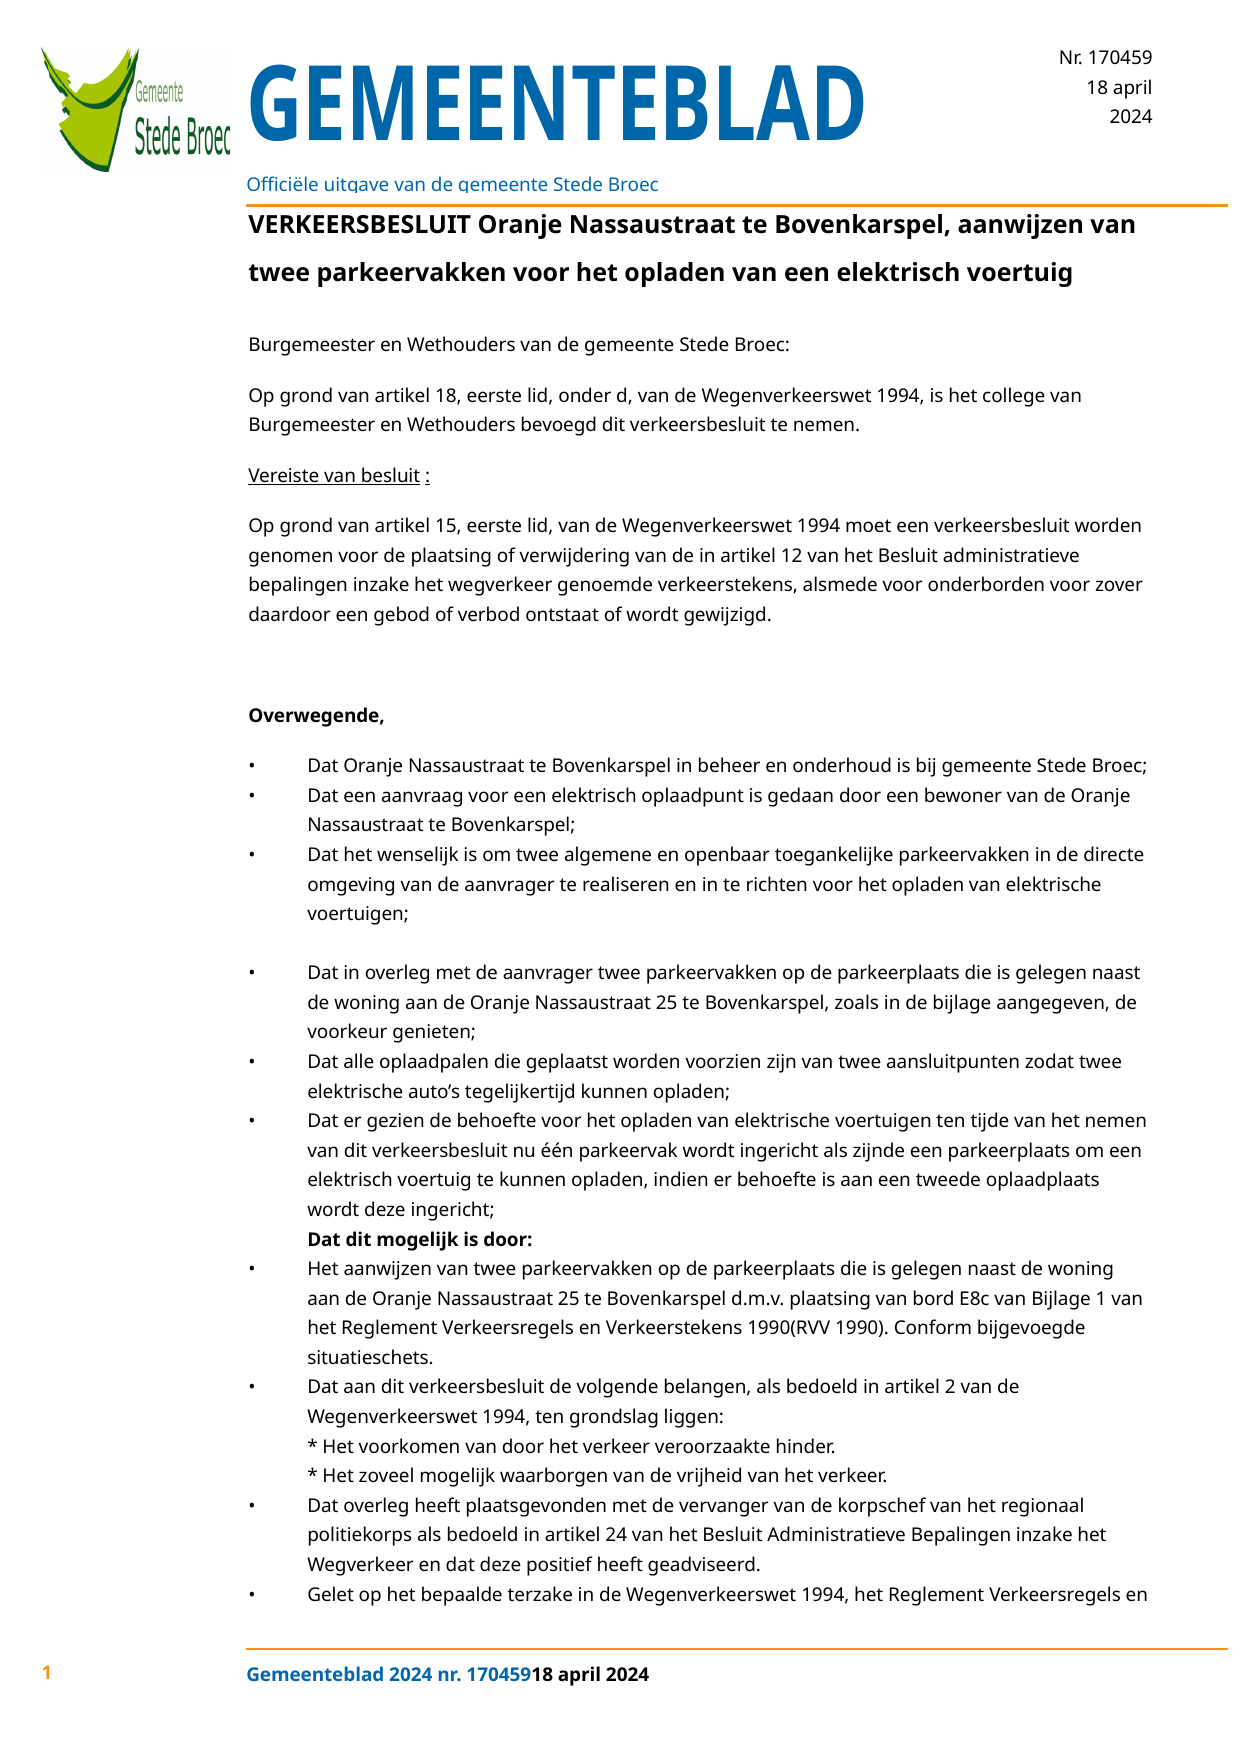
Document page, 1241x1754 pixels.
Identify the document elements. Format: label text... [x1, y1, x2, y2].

list Dat aan dit verkeersbesluit de volgende belangen, als bedoeld in artikel 2 van de Wegenverkeerswet 1994, ten grondslag liggen: [248, 1374, 1152, 1429]
list * Het voorkomen van door het verkeer veroorzaakte hinder. [248, 1433, 1152, 1458]
list Dat het wenselijk is om twee algemene en openbaar toegankelijke parkeervakken in de directe omgeving van de aanvrager te realiseren en in te richten voor het opladen van elektrische voertuigen; [248, 841, 1152, 926]
list Dat er gezien de behoefte voor het opladen van elektrische voertuigen ten tijde van het nemen van dit verkeersbesluit nu één parkeervak wordt ingericht als zijnde een parkeerplaats om een elektrisch voertuig te kunnen opladen, indien er behoefte is aan een tweede oplaadplaats wordt deze ingericht; [248, 1107, 1152, 1222]
list Dat dit mogelijk is door: [248, 1226, 1152, 1251]
list * Het zoveel mogelijk waarborgen van de vrijheid van het verkeer. [248, 1462, 1152, 1488]
list Gelet op het bepaalde terzake in de Wegenverkeerswet 1994, het Reglement Verkeersregels en [248, 1581, 1152, 1606]
text Op grond van artikel 18, eerste lid, onder d, van de Wegenverkeerswet 1994, is het college van Burgemeester en Wethouders bevoegd dit verkeersbesluit te nemen. [248, 382, 1152, 437]
list Dat in overleg met de aanvrager twee parkeervakken op de parkeerplaats die is gelegen naast de woning aan de Oranje Nassaustraat 25 te Bovenkarspel, zoals in de bijlage aangegeven, de voorkeur genieten; [248, 959, 1152, 1044]
list Het aanwijzen van twee parkeervakken op de parkeerplaats die is gelegen naast de woning aan de Oranje Nassaustraat 25 te Bovenkarspel d.m.v. plaatsing van bord E8c van Bijlage 1 van het Reglement Verkeersregels en Verkeerstekens 1990(RVV 1990). Conform bijgevoegde situatieschets. [248, 1255, 1152, 1370]
list Dat alle oplaadpalen die geplaatst worden voorzien zijn van twee aansluitpunten zodat twee elektrische auto’s tegelijkertijd kunnen opladen; [248, 1048, 1152, 1103]
list Dat Oranje Nassaustraat te Bovenkarspel in beheer en onderhoud is bij gemeente Stede Broec; [248, 752, 1152, 778]
text Overwegende, [248, 702, 1152, 728]
picture [41, 47, 231, 172]
text Vereiste van besluit : [248, 462, 1152, 488]
text VERKEERSBESLUIT Oranje Nassaustraat te Bovenkarspel, aanwijzen van twee parkeervakken voor het opladen van een elektrisch voertuig [248, 207, 1152, 288]
text Op grond van artikel 15, eerste lid, van de Wegenverkeerswet 1994 moet een verkeersbesluit worden genomen voor de plaatsing of verwijdering van de in artikel 12 van het Besluit administratieve bepalingen inzake het wegverkeer genoemde verkeerstekens, alsmede voor onderborden voor zover daardoor een gebod of verbod ontstaat of wordt gewijzigd. [248, 512, 1152, 627]
list Dat overleg heeft plaatsgevonden met de vervanger van de korpschef van het regionaal politiekorps als bedoeld in artikel 24 van het Besluit Administratieve Bepalingen inzake het Wegverkeer en dat deze positief heeft geadviseerd. [248, 1492, 1152, 1577]
text Burgemeester en Wethouders van de gemeente Stede Broec: [248, 332, 1152, 357]
list Dat een aanvraag voor een elektrisch oplaadpunt is gedaan door een bewoner van de Oranje Nassaustraat te Bovenkarspel; [248, 782, 1152, 837]
